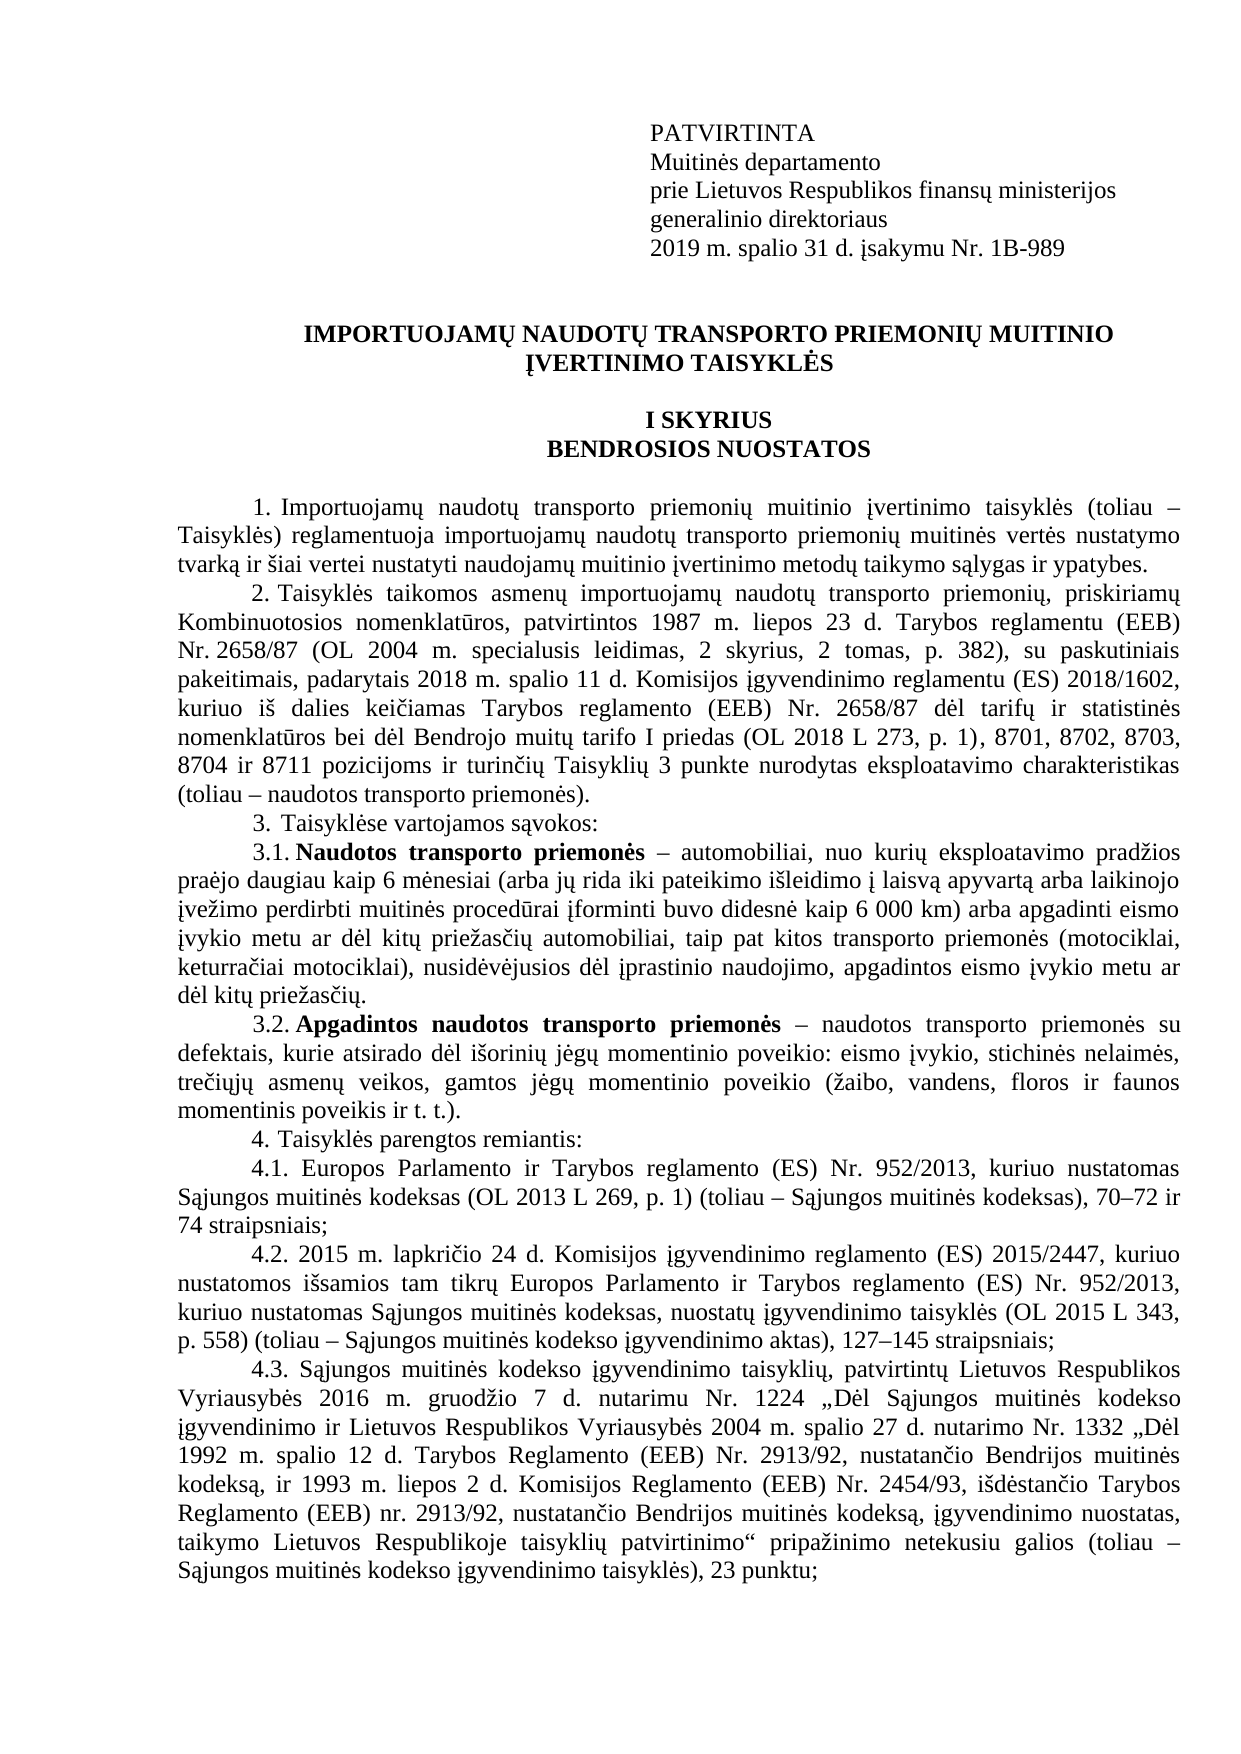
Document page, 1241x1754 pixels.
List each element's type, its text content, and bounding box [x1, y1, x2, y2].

text 2019 m. spalio 31 d. įsakymu Nr. 1B-989 [177, 233, 1181, 262]
text 3.1. Naudotos transporto priemonės – automobiliai, nuo kurių eksploatavimo pradžios praėjo daugiau kaip 6 mėnesiai (arba jų rida iki pateikimo išleidimo į laisvą apyvartą arba laikinojo įvežimo perdirbti muitinės procedūrai įforminti buvo didesnė kaip 6 000 km) arba apgadinti eismo įvykio metu ar dėl kitų priežasčių automobiliai, taip pat kitos transporto priemonės (motociklai, keturračiai motociklai), nusidėvėjusios dėl įprastinio naudojimo, apgadintos eismo įvykio metu ar dėl kitų priežasčių. [177, 837, 1181, 1009]
text PATVIRTINTA [177, 118, 1181, 147]
text 4.1. Europos Parlamento ir Tarybos reglamento (ES) Nr. 952/2013, kuriuo nustatomas Sąjungos muitinės kodeksas (OL 2013 L 269, p. 1) (toliau – Sąjungos muitinės kodeksas), 70–72 ir 74 straipsniais; [177, 1153, 1181, 1239]
text 4.2. 2015 m. lapkričio 24 d. Komisijos įgyvendinimo reglamento (ES) 2015/2447, kuriuo nustatomos išsamios tam tikrų Europos Parlamento ir Tarybos reglamento (ES) Nr. 952/2013, kuriuo nustatomas Sąjungos muitinės kodeksas, nuostatų įgyvendinimo taisyklės (OL 2015 L 343, p. 558) (toliau – Sąjungos muitinės kodekso įgyvendinimo aktas), 127–145 straipsniais; [177, 1239, 1181, 1354]
text 4. Taisyklės parengtos remiantis: [177, 1124, 1181, 1153]
text 4.3. Sąjungos muitinės kodekso įgyvendinimo taisyklių, patvirtintų Lietuvos Respublikos Vyriausybės 2016 m. gruodžio 7 d. nutarimu Nr. 1224 „Dėl Sąjungos muitinės kodekso įgyvendinimo ir Lietuvos Respublikos Vyriausybės 2004 m. spalio 27 d. nutarimo Nr. 1332 „Dėl 1992 m. spalio 12 d. Tarybos Reglamento (EEB) Nr. 2913/92, nustatančio Bendrijos muitinės kodeksą, ir 1993 m. liepos 2 d. Komisijos Reglamento (EEB) Nr. 2454/93, išdėstančio Tarybos Reglamento (EEB) nr. 2913/92, nustatančio Bendrijos muitinės kodeksą, įgyvendinimo nuostatas, taikymo Lietuvos Respublikoje taisyklių patvirtinimo“ pripažinimo netekusiu galios (toliau – Sąjungos muitinės kodekso įgyvendinimo taisyklės), 23 punktu; [177, 1354, 1181, 1584]
text 2. Taisyklės taikomos asmenų importuojamų naudotų transporto priemonių, priskiriamų Kombinuotosios nomenklatūros, patvirtintos 1987 m. liepos 23 d. Tarybos reglamentu (EEB) Nr. 2658/87 (OL 2004 m. specialusis leidimas, 2 skyrius, 2 tomas, p. 382), su paskutiniais pakeitimais, padarytais 2018 m. spalio 11 d. Komisijos įgyvendinimo reglamentu (ES) 2018/1602, kuriuo iš dalies keičiamas Tarybos reglamento (EEB) Nr. 2658/87 dėl tarifų ir statistinės nomenklatūros bei dėl Bendrojo muitų tarifo I priedas (OL 2018 L 273, p. 1), 8701, 8702, 8703, 8704 ir 8711 pozicijoms ir turinčių Taisyklių 3 punkte nurodytas eksploatavimo charakteristikas (toliau – naudotos transporto priemonės). [177, 578, 1181, 808]
text Muitinės departamento [177, 147, 1181, 176]
text 3. Taisyklėse vartojamos sąvokos: [177, 808, 1181, 837]
text generalinio direktoriaus [177, 204, 1181, 233]
text BENDROSIOS NUOSTATOS [177, 434, 1181, 463]
text I SKYRIUS [177, 406, 1181, 434]
text prie Lietuvos Respublikos finansų ministerijos [544, 176, 1181, 204]
text IMPORTUOJAMŲ NAUDOTŲ transporto priemonių MUITINIO ĮVERTINIMO taisyklės [177, 319, 1181, 377]
text 1. Importuojamų naudotų transporto priemonių muitinio įvertinimo taisyklės (toliau – Taisyklės) reglamentuoja importuojamų naudotų transporto priemonių muitinės vertės nustatymo tvarką ir šiai vertei nustatyti naudojamų muitinio įvertinimo metodų taikymo sąlygas ir ypatybes. [177, 492, 1181, 578]
text 3.2. Apgadintos naudotos transporto priemonės – naudotos transporto priemonės su defektais, kurie atsirado dėl išorinių jėgų momentinio poveikio: eismo įvykio, stichinės nelaimės, trečiųjų asmenų veikos, gamtos jėgų momentinio poveikio (žaibo, vandens, floros ir faunos momentinis poveikis ir t. t.). [177, 1009, 1181, 1124]
